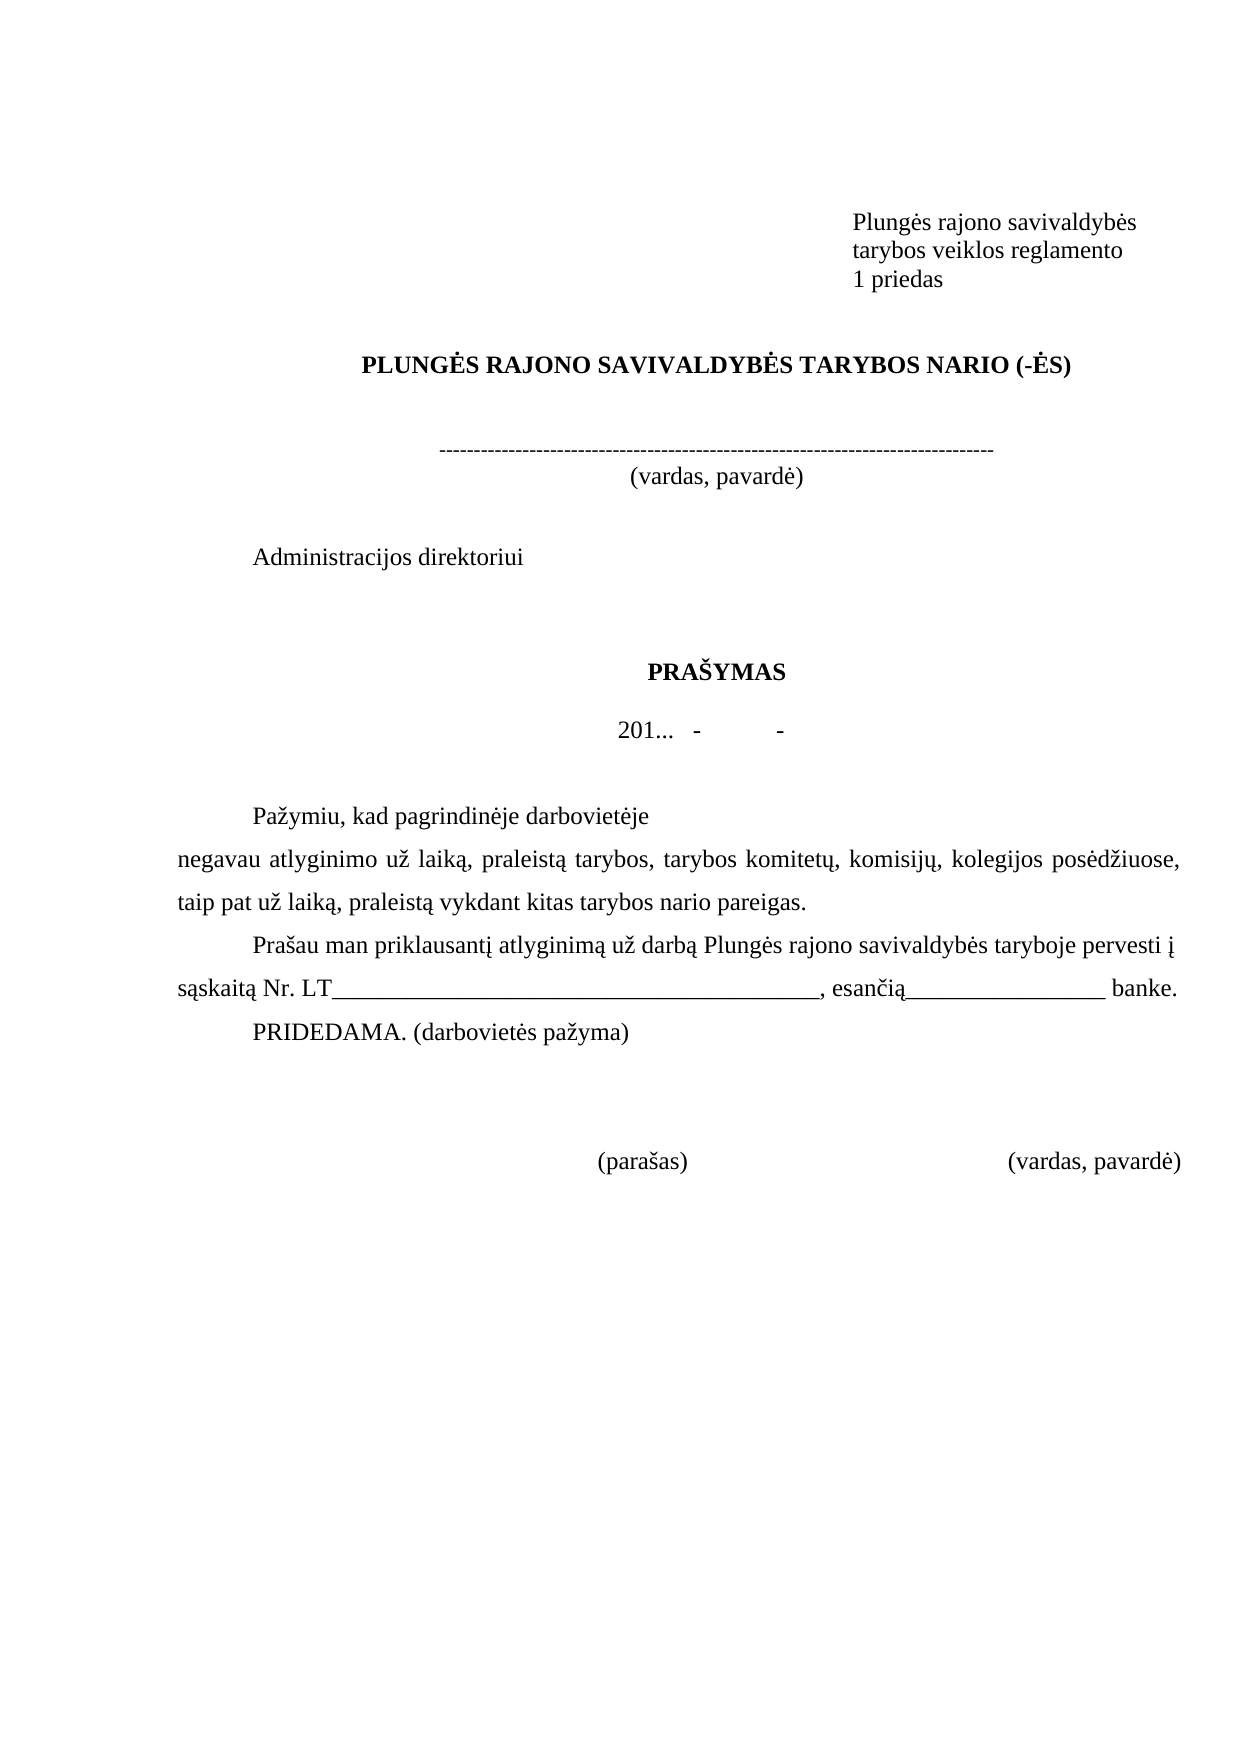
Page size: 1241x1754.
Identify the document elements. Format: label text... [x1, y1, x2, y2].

text Administracijos direktoriui [177, 542, 1181, 571]
text negavau atlyginimo už laiką, praleistą tarybos, tarybos komitetų, komisijų, kolegijos posėdžiuose, taip pat už laiką, praleistą vykdant kitas tarybos nario pareigas. [177, 844, 1181, 916]
text Prašau man priklausantį atlyginimą už darbą Plungės rajono savivaldybės taryboje pervesti į sąskaitą Nr. LT_______________________________________, esančią________________ banke. [177, 930, 1181, 1002]
text 1 priedas [177, 264, 1181, 293]
text PLUNGĖS RAJONO SAVIVALDYBĖS TARYBOS NARIO (-ĖS) [177, 350, 1181, 379]
text tarybos veiklos reglamento [177, 235, 1181, 264]
text PRIDEDAMA. (darbovietės pažyma) [177, 1017, 1181, 1045]
text Plungės rajono savivaldybės [777, 207, 1181, 235]
text PRAŠYMAS [177, 657, 1181, 686]
text (parašas) (vardas, pavardė) [177, 1146, 1181, 1175]
text (vardas, pavardė) [177, 461, 1181, 489]
text Pažymiu, kad pagrindinėje darbovietėje [177, 801, 1181, 830]
text 201... - - [177, 715, 1181, 743]
text -------------------------------------------------------------------------------- [177, 437, 1181, 461]
